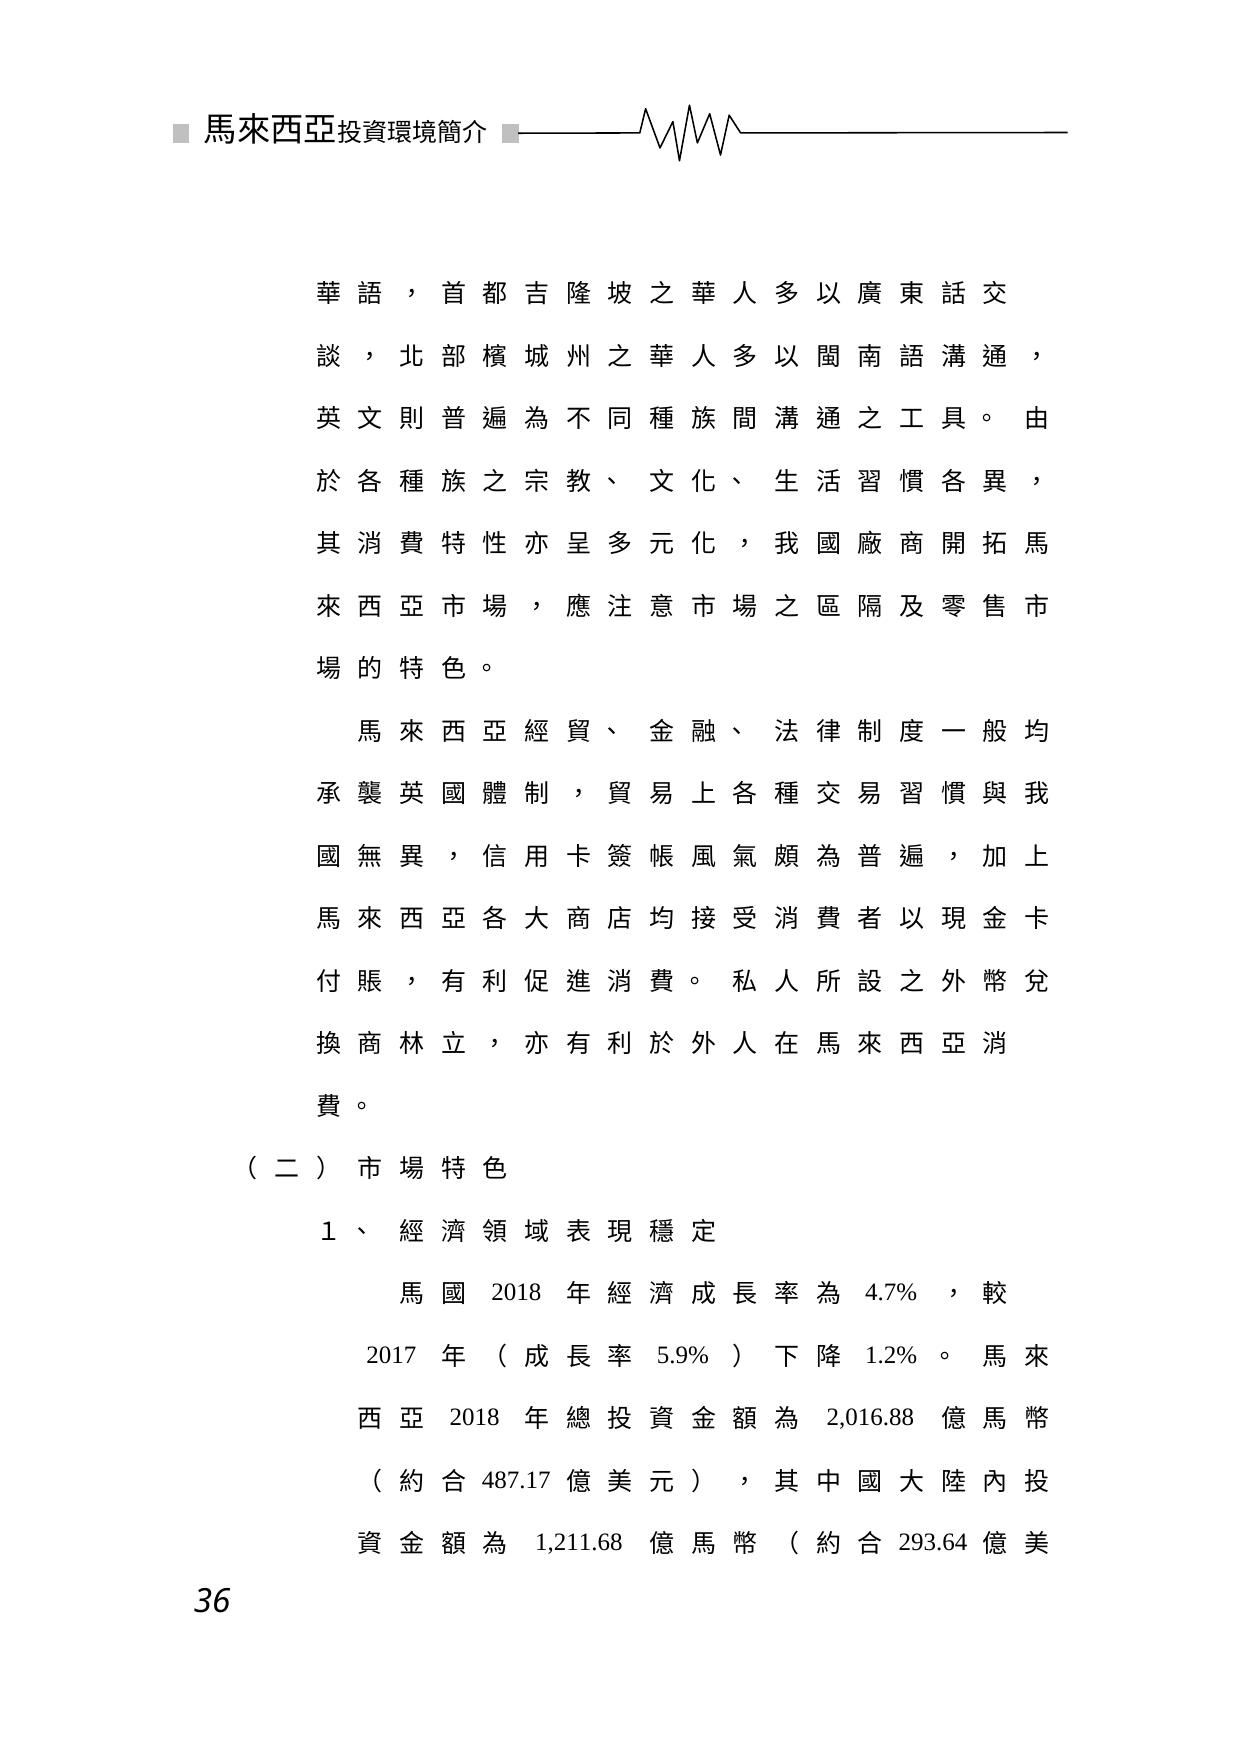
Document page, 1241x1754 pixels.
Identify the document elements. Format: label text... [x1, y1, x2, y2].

text 華語，首都吉隆坡之華人多以廣東話交談，北部檳城州之華人多以閩南語溝通，英文則普遍為不同種族間溝通之工具。由於各種族之宗教、文化、生活習慣各異，其消費特性亦呈多元化，我國廠商開拓馬來西亞市場，應注意市場之區隔及零售市場的特色。 [281, 250, 1058, 688]
text （二）市場特色 [207, 1125, 1058, 1188]
text 馬國2018年經濟成長率為4.7%，較2017年（成長率5.9%）下降1.2%。馬來西亞2018年總投資金額為2,016.88億馬幣（約合487.17億美元），其中國大陸內投資金額為1,211.68億馬幣（約合293.64億美 [330, 1250, 1058, 1563]
text 馬來西亞經貿、金融、法律制度一般均承襲英國體制，貿易上各種交易習慣與我國無異，信用卡簽帳風氣頗為普遍，加上馬來西亞各大商店均接受消費者以現金卡付賬，有利促進消費。私人所設之外幣兌換商林立，亦有利於外人在馬來西亞消費。 [281, 688, 1058, 1125]
text １、經濟領域表現穩定 [281, 1188, 1058, 1250]
